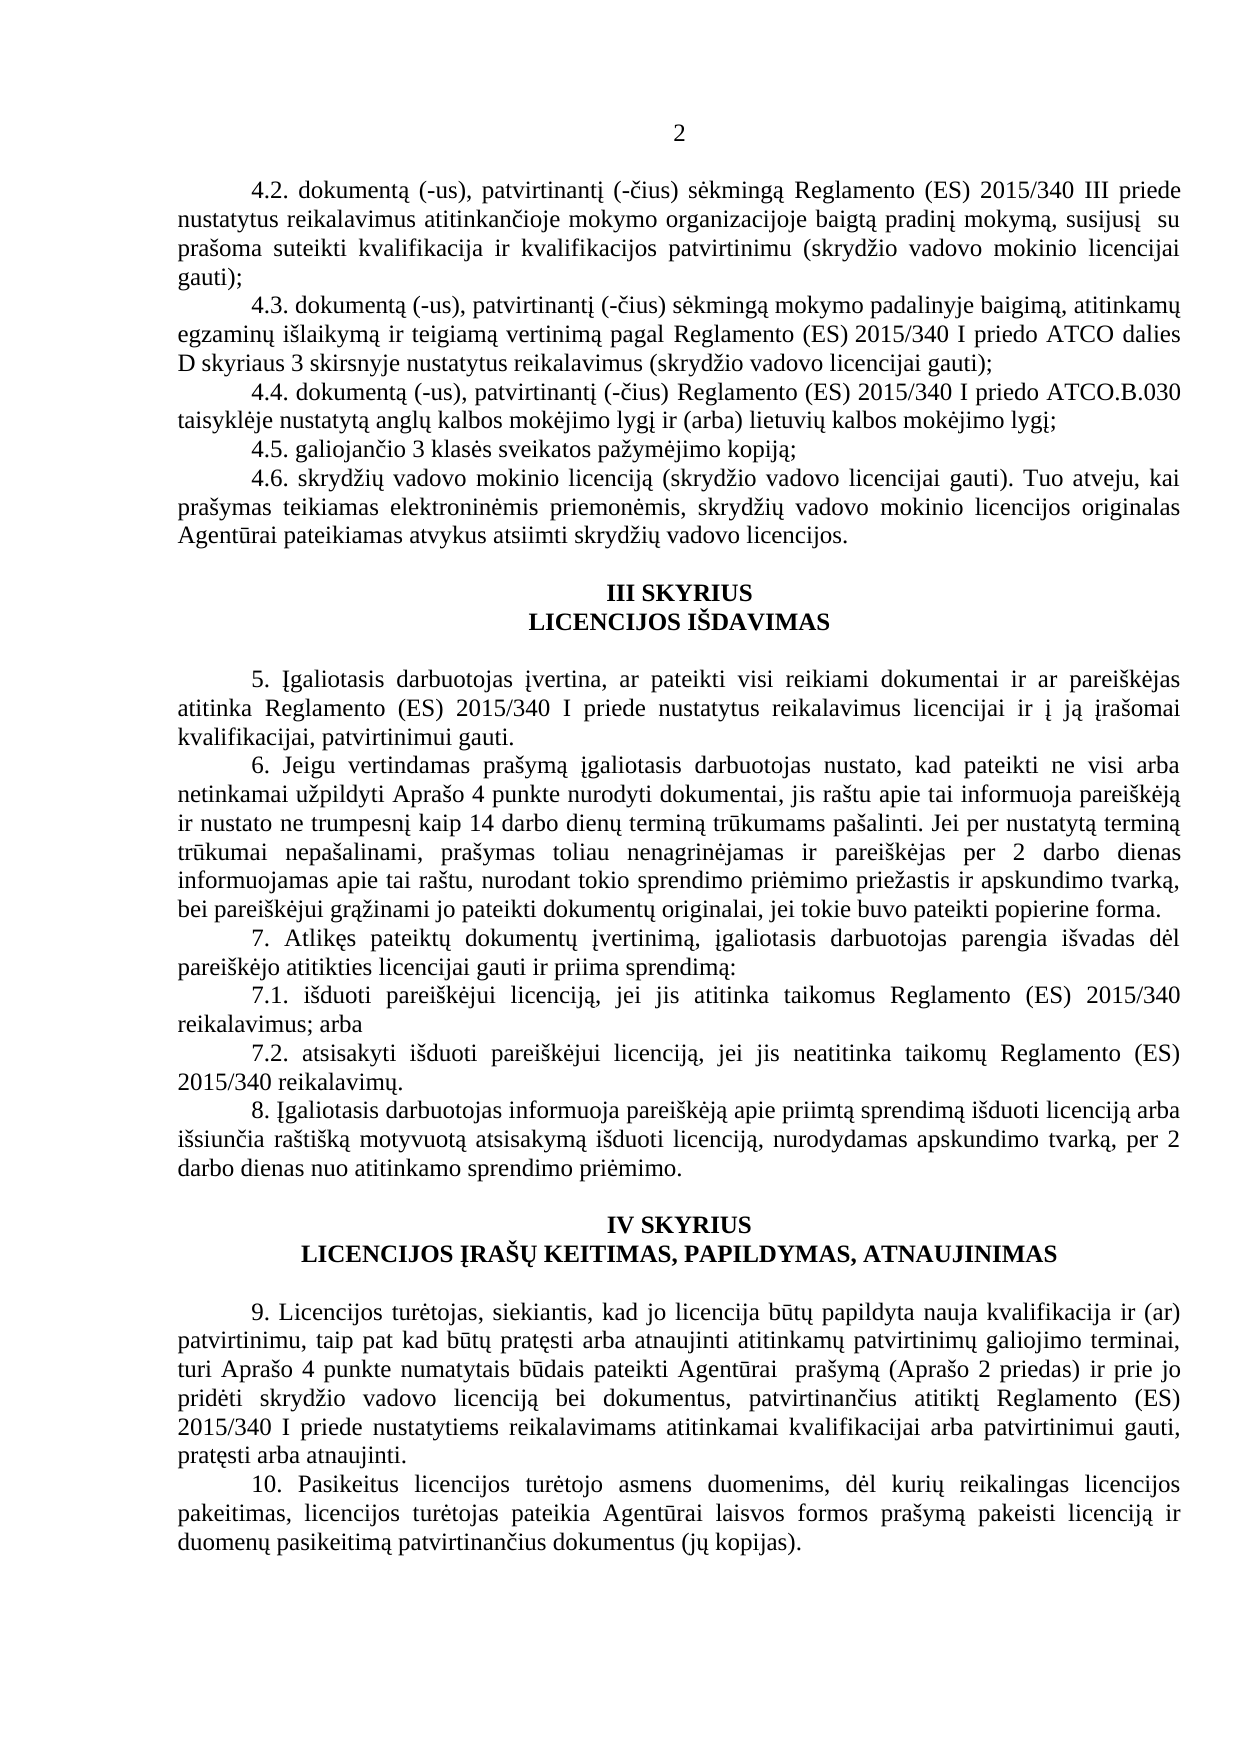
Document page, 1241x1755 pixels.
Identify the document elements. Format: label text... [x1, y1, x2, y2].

text 4.5. galiojančio 3 klasės sveikatos pažymėjimo kopiją; [177, 434, 1181, 463]
text 10. Pasikeitus licencijos turėtojo asmens duomenims, dėl kurių reikalingas licencijos pakeitimas, licencijos turėtojas pateikia Agentūrai laisvos formos prašymą pakeisti licenciją ir duomenų pasikeitimą patvirtinančius dokumentus (jų kopijas). [177, 1469, 1181, 1556]
text IV SKYRIUS [177, 1211, 1181, 1239]
text III SKYRIUS [177, 578, 1181, 607]
text 4.3. dokumentą (-us), patvirtinantį (-čius) sėkmingą mokymo padalinyje baigimą, atitinkamų egzaminų išlaikymą ir teigiamą vertinimą pagal Reglamento (ES) 2015/340 I priedo ATCO dalies D skyriaus 3 skirsnyje nustatytus reikalavimus (skrydžio vadovo licencijai gauti); [177, 291, 1181, 377]
text 7.1. išduoti pareiškėjui licenciją, jei jis atitinka taikomus Reglamento (ES) 2015/340 reikalavimus; arba [177, 981, 1181, 1038]
text 7.2. atsisakyti išduoti pareiškėjui licenciją, jei jis neatitinka taikomų Reglamento (ES) 2015/340 reikalavimų. [177, 1038, 1181, 1096]
text 6. Jeigu vertindamas prašymą įgaliotasis darbuotojas nustato, kad pateikti ne visi arba netinkamai užpildyti Aprašo 4 punkte nurodyti dokumentai, jis raštu apie tai informuoja pareiškėją ir nustato ne trumpesnį kaip 14 darbo dienų terminą trūkumams pašalinti. Jei per nustatytą terminą trūkumai nepašalinami, prašymas toliau nenagrinėjamas ir pareiškėjas per 2 darbo dienas informuojamas apie tai raštu, nurodant tokio sprendimo priėmimo priežastis ir apskundimo tvarką, bei pareiškėjui grąžinami jo pateikti dokumentų originalai, jei tokie buvo pateikti popierine forma. [177, 751, 1181, 923]
text licencijos išdavimas [177, 607, 1181, 636]
text 5. Įgaliotasis darbuotojas įvertina, ar pateikti visi reikiami dokumentai ir ar pareiškėjas atitinka Reglamento (ES) 2015/340 I priede nustatytus reikalavimus licencijai ir į ją įrašomai kvalifikacijai, patvirtinimui gauti. [177, 664, 1181, 751]
text 7. Atlikęs pateiktų dokumentų įvertinimą, įgaliotasis darbuotojas parengia išvadas dėl pareiškėjo atitikties licencijai gauti ir priima sprendimą: [177, 923, 1181, 981]
text 4.6. skrydžių vadovo mokinio licenciją (skrydžio vadovo licencijai gauti). Tuo atveju, kai prašymas teikiamas elektroninėmis priemonėmis, skrydžių vadovo mokinio licencijos originalas Agentūrai pateikiamas atvykus atsiimti skrydžių vadovo licencijos. [177, 463, 1181, 549]
text 9. Licencijos turėtojas, siekiantis, kad jo licencija būtų papildyta nauja kvalifikacija ir (ar) patvirtinimu, taip pat kad būtų pratęsti arba atnaujinti atitinkamų patvirtinimų galiojimo terminai, turi Aprašo 4 punkte numatytais būdais pateikti Agentūrai prašymą (Aprašo 2 priedas) ir prie jo pridėti skrydžio vadovo licenciją bei dokumentus, patvirtinančius atitiktį Reglamento (ES) 2015/340 I priede nustatytiems reikalavimams atitinkamai kvalifikacijai arba patvirtinimui gauti, pratęsti arba atnaujinti. [177, 1297, 1181, 1469]
text 4.2. dokumentą (-us), patvirtinantį (-čius) sėkmingą Reglamento (ES) 2015/340 III priede nustatytus reikalavimus atitinkančioje mokymo organizacijoje baigtą pradinį mokymą, susijusį su prašoma suteikti kvalifikacija ir kvalifikacijos patvirtinimu (skrydžio vadovo mokinio licencijai gauti); [177, 176, 1181, 291]
text 4.4. dokumentą (-us), patvirtinantį (-čius) Reglamento (ES) 2015/340 I priedo ATCO.B.030 taisyklėje nustatytą anglų kalbos mokėjimo lygį ir (arba) lietuvių kalbos mokėjimo lygį; [177, 377, 1181, 434]
text LICENCIJOS ĮRAŠŲ KEITIMAS, PAPILDYMAS, ATNAUJINIMAS [177, 1239, 1181, 1268]
text 8. Įgaliotasis darbuotojas informuoja pareiškėją apie priimtą sprendimą išduoti licenciją arba išsiunčia raštišką motyvuotą atsisakymą išduoti licenciją, nurodydamas apskundimo tvarką, per 2 darbo dienas nuo atitinkamo sprendimo priėmimo. [177, 1096, 1181, 1182]
